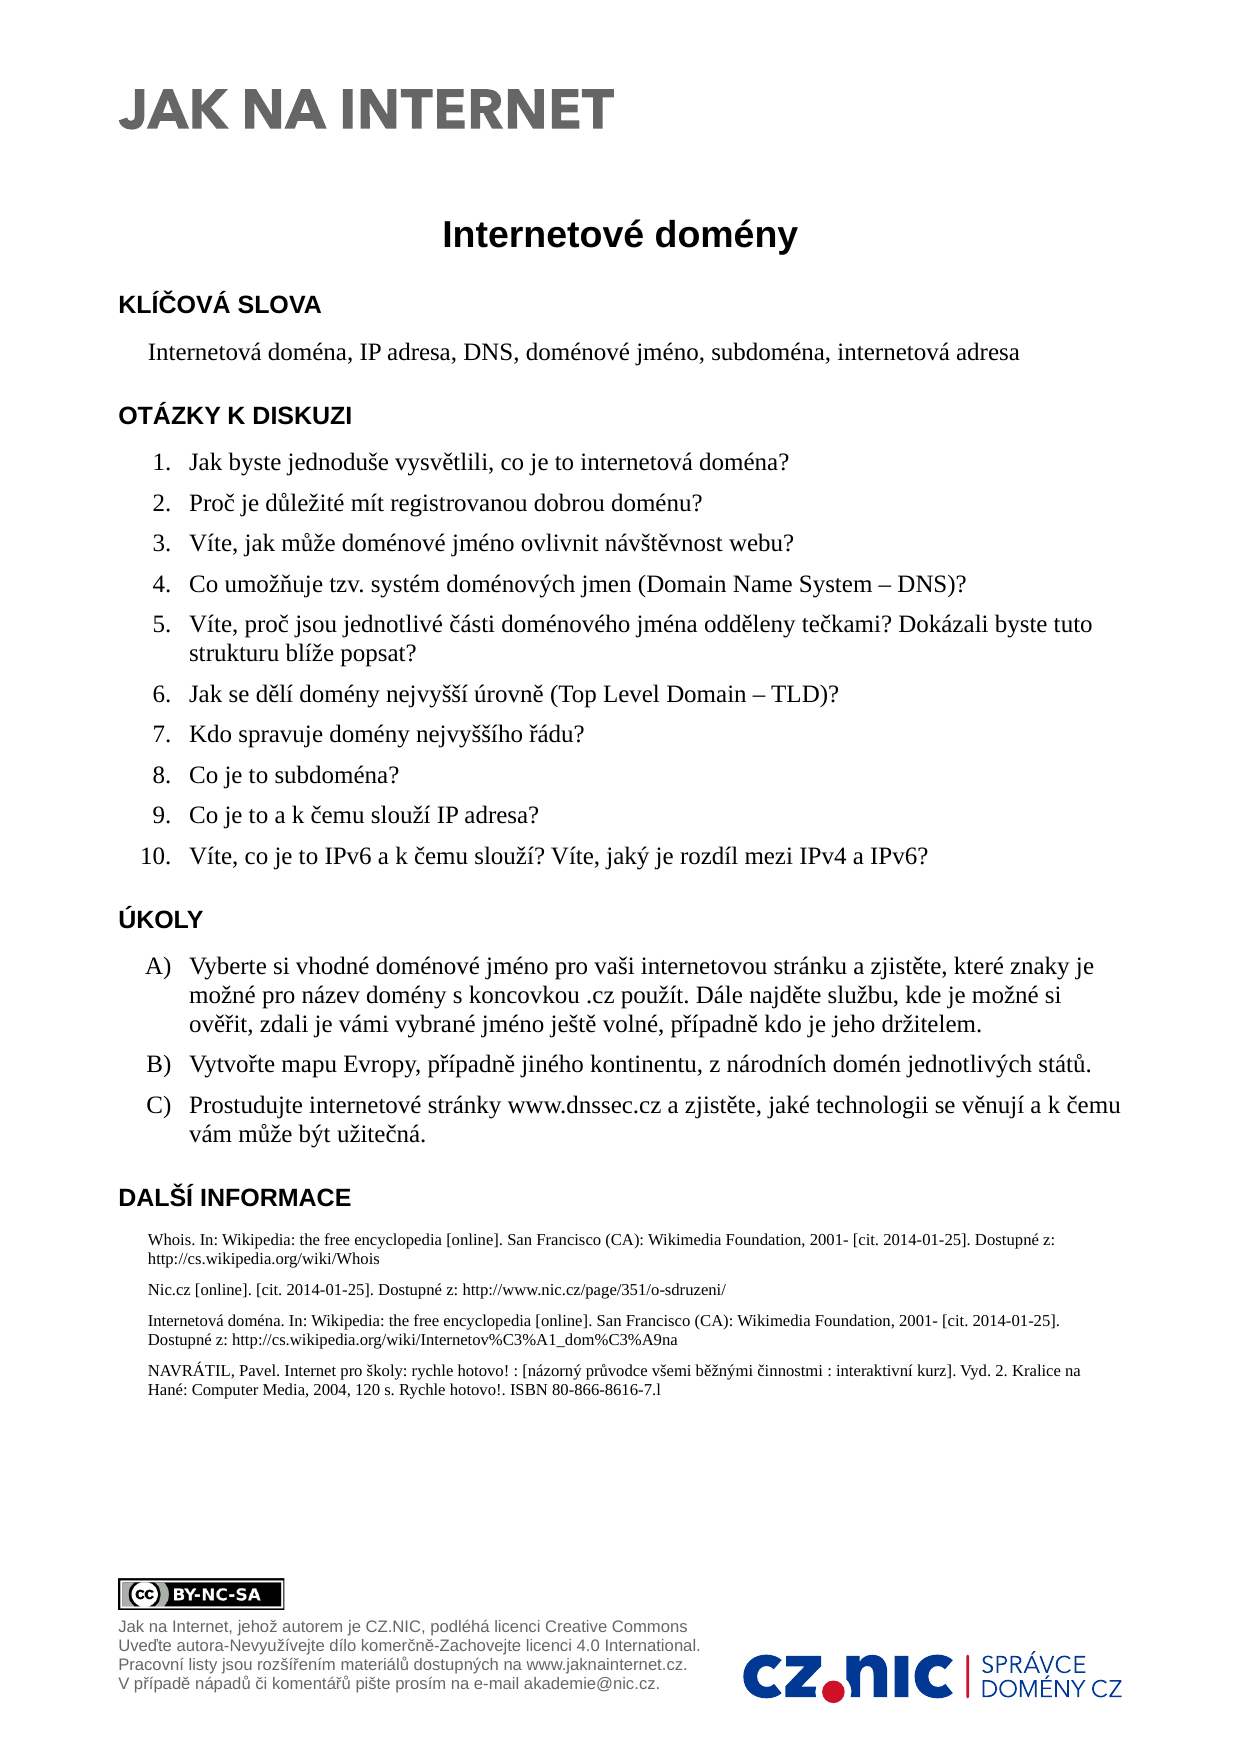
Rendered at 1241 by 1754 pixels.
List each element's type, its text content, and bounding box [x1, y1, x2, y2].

list Proč je důležité mít registrovanou dobrou doménu? [171, 488, 1122, 517]
text Internetová doména, IP adresa, DNS, doménové jméno, subdoména, internetová adresa [148, 337, 1122, 366]
text Internetová doména. In: Wikipedia: the free encyclopedia [online]. San Francisco (CA): Wikimedia Foundation, 2001- [cit. 2014-01-25]. Dostupné z: http://cs.wikipedia.org/wiki/Internetov%C3%A1_dom%C3%A9na [148, 1310, 1122, 1349]
text Nic.cz [online]. [cit. 2014-01-25]. Dostupné z: http://www.nic.cz/page/351/o-sdruzeni/ [148, 1279, 1122, 1299]
list Víte, jak může doménové jméno ovlivnit návštěvnost webu? [171, 528, 1122, 557]
list Jak se dělí domény nejvyšší úrovně (Top Level Domain – TLD)? [171, 679, 1122, 707]
subtitle ÚKOLY [118, 905, 1122, 934]
subtitle KLÍČOVÁ SLOVA [118, 290, 1122, 319]
list Prostudujte internetové stránky www.dnssec.cz a zjistěte, jaké technologii se věnují a k čemu vám může být užitečná. [171, 1090, 1122, 1147]
list Co umožňuje tzv. systém doménových jmen (Domain Name System – DNS)? [171, 569, 1122, 598]
list Co je to subdoména? [171, 760, 1122, 788]
list Vyberte si vhodné doménové jméno pro vaši internetovou stránku a zjistěte, které znaky je možné pro název domény s koncovkou .cz použít. Dále najděte službu, kde je možné si ověřit, zdali je vámi vybrané jméno ještě volné, případně kdo je jeho držitelem. [171, 951, 1122, 1038]
subtitle OTÁZKY K DISKUZI [118, 401, 1122, 430]
list Kdo spravuje domény nejvyššího řádu? [171, 719, 1122, 748]
list Co je to a k čemu slouží IP adresa? [171, 800, 1122, 829]
text Whois. In: Wikipedia: the free encyclopedia [online]. San Francisco (CA): Wikimedia Foundation, 2001- [cit. 2014-01-25]. Dostupné z: http://cs.wikipedia.org/wiki/Whois [148, 1229, 1122, 1268]
list Vytvořte mapu Evropy, případně jiného kontinentu, z národních domén jednotlivých států. [171, 1049, 1122, 1078]
list Víte, co je to IPv6 a k čemu slouží? Víte, jaký je rozdíl mezi IPv4 a IPv6? [171, 841, 1122, 869]
list Jak byste jednoduše vysvětlili, co je to internetová doména? [171, 447, 1122, 476]
subtitle DALŠÍ INFORMACE [118, 1183, 1122, 1212]
text NAVRÁTIL, Pavel. Internet pro školy: rychle hotovo! : [názorný průvodce všemi běžnými činnostmi : interaktivní kurz]. Vyd. 2. Kralice na Hané: Computer Media, 2004, 120 s. Rychle hotovo!. ISBN 80-866-8616-7.l [148, 1361, 1122, 1399]
list Víte, proč jsou jednotlivé části doménového jména odděleny tečkami? Dokázali byste tuto strukturu blíže popsat? [171, 609, 1122, 667]
subtitle Internetové domény [118, 212, 1122, 255]
